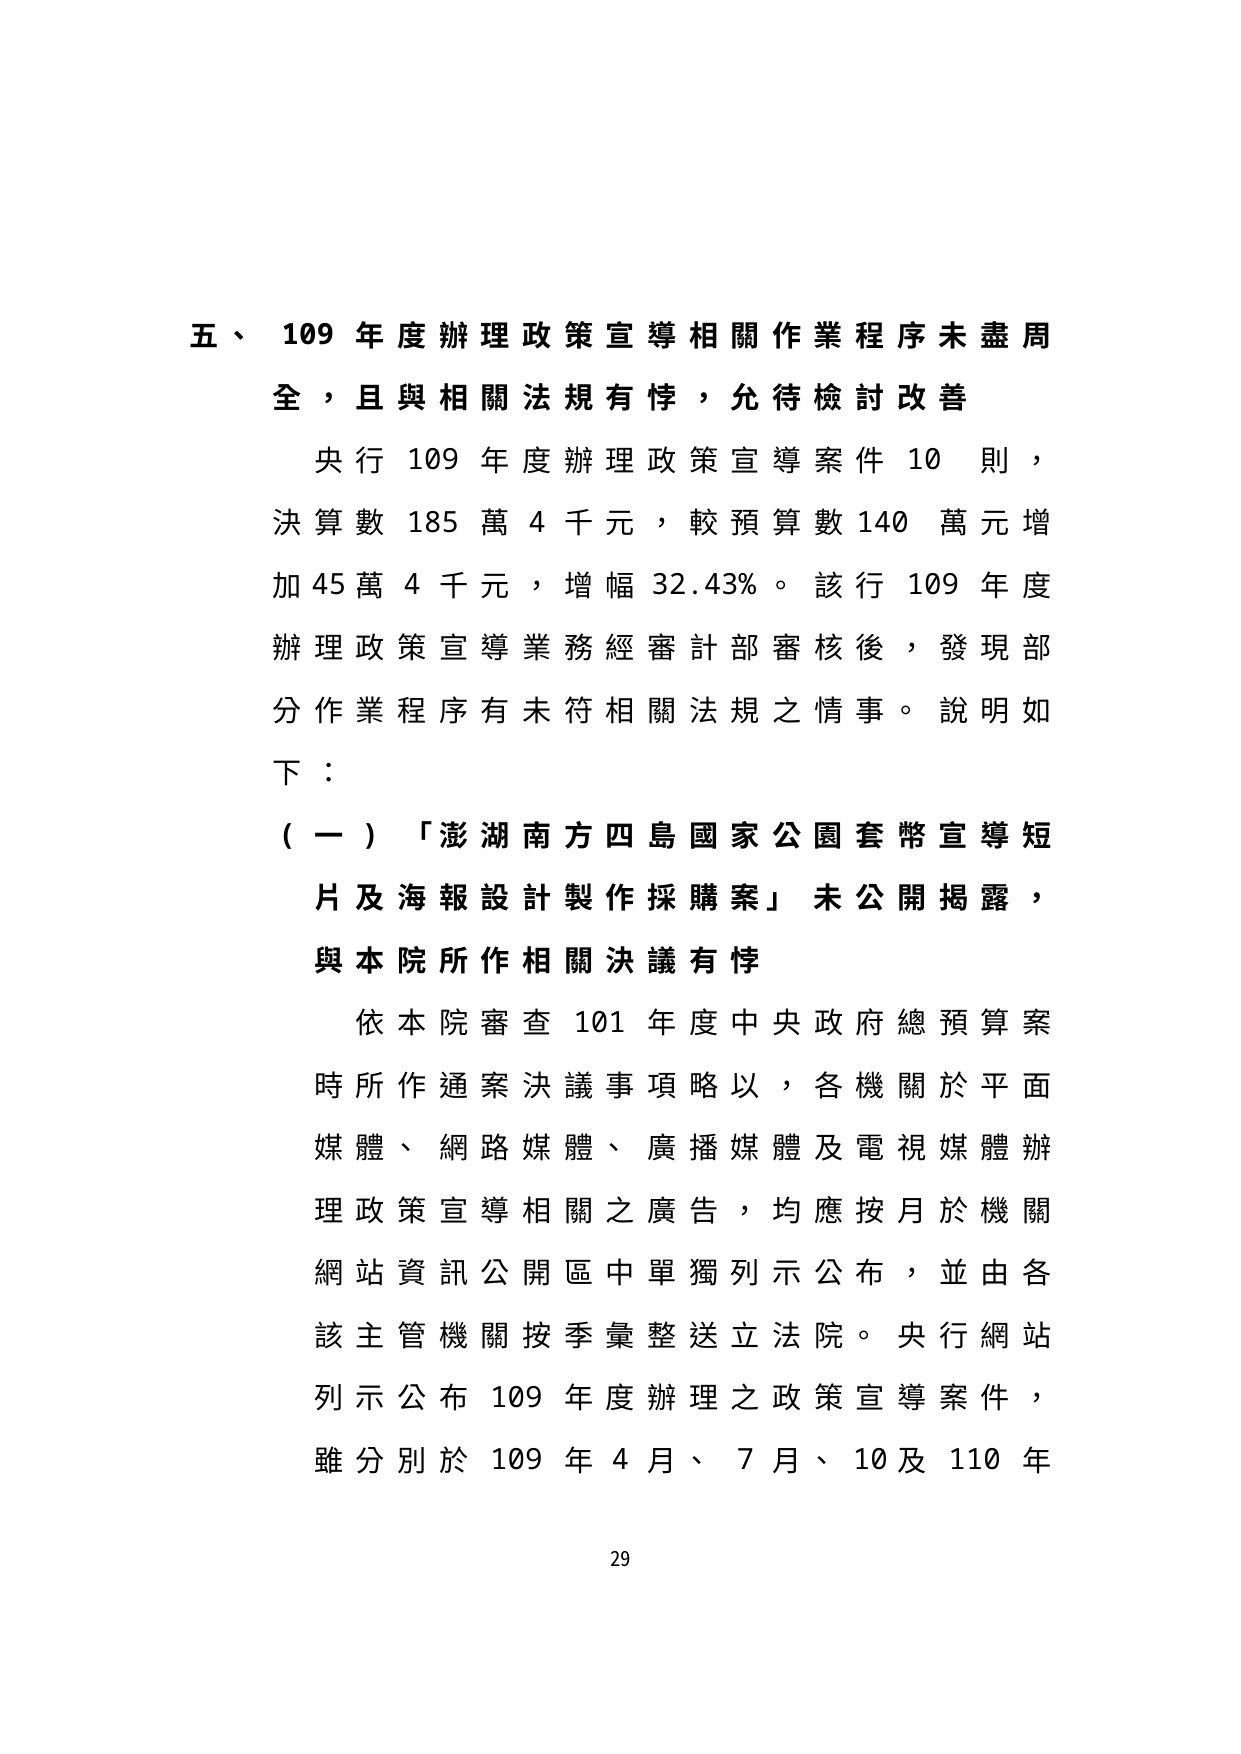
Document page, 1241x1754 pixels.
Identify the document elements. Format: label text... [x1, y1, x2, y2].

text 依本院審查101年度中央政府總預算案時所作通案決議事項略以，各機關於平面媒體、網路媒體、廣播媒體及電視媒體辦理政策宣導相關之廣告，均應按月於機關網站資訊公開區中單獨列示公布，並由各該主管機關按季彙整送立法院。央行網站列示公布109年度辦理之政策宣導案件，雖分別於109年4月、7月、10及110年 [271, 979, 1058, 1479]
text 五、109年度辦理政策宣導相關作業程序未盡周全，且與相關法規有悖，允待檢討改善 [183, 292, 1058, 417]
text (一)「澎湖南方四島國家公園套幣宣導短片及海報設計製作採購案」未公開揭露，與本院所作相關決議有悖 [242, 792, 1058, 979]
text 央行109年度辦理政策宣導案件10 則，決算數185萬4千元，較預算數140 萬元增加45萬4千元，增幅32.43%。該行109年度辦理政策宣導業務經審計部審核後，發現部分作業程序有未符相關法規之情事。說明如下： [242, 417, 1058, 792]
